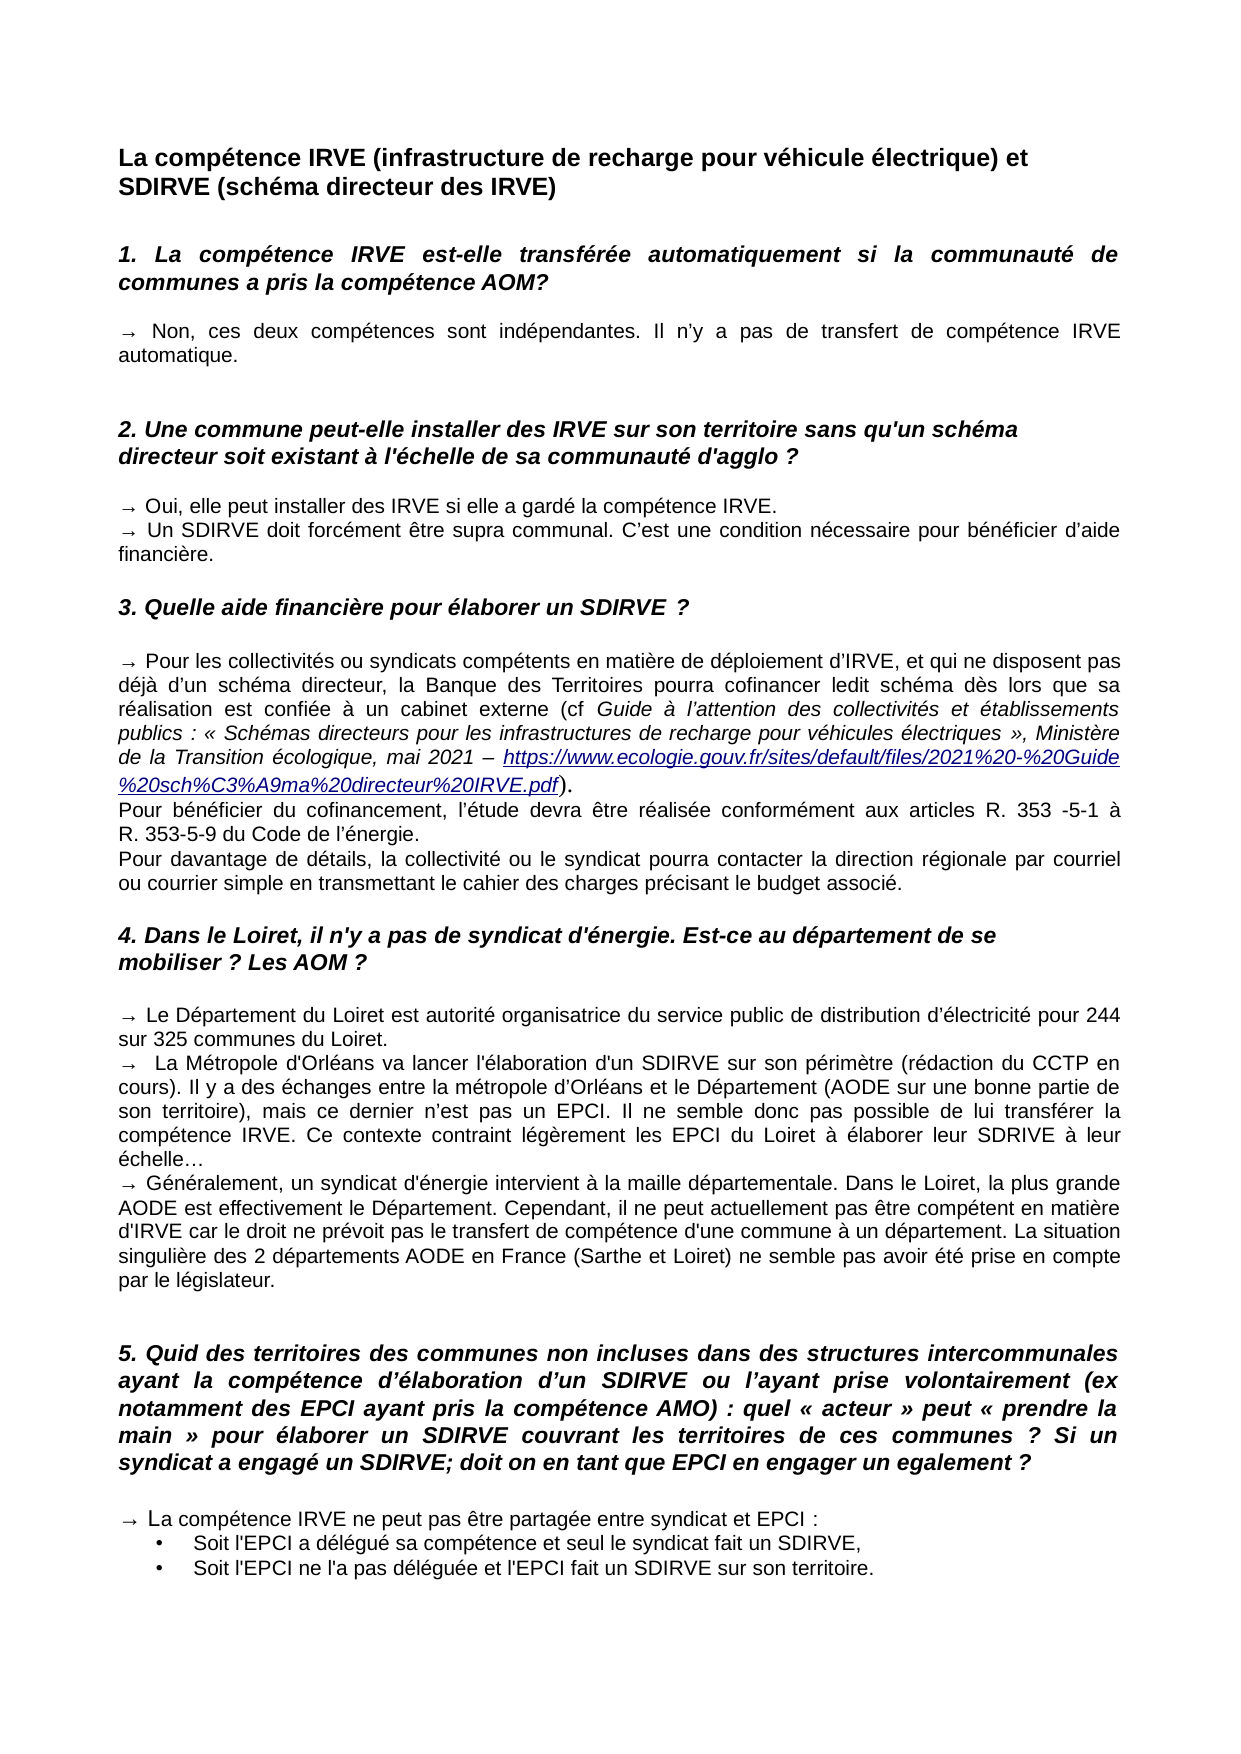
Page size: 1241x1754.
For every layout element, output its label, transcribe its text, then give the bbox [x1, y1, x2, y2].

list Soit l'EPCI ne l'a pas déléguée et l'EPCI fait un SDIRVE sur son territoire. [156, 1555, 1122, 1579]
text → Non, ces deux compétences sont indépendantes. Il n’y a pas de transfert de compétence IRVE automatique. [118, 319, 1122, 367]
text → La compétence IRVE ne peut pas être partagée entre syndicat et EPCI : [118, 1504, 1122, 1531]
text → La Métropole d'Orléans va lancer l'élaboration d'un SDIRVE sur son périmètre (rédaction du CCTP en cours). Il y a des échanges entre la métropole d’Orléans et le Département (AODE sur une bonne partie de son territoire), mais ce dernier n’est pas un EPCI. Il ne semble donc pas possible de lui transférer la compétence IRVE. Ce contexte contraint légèrement les EPCI du Loiret à élaborer leur SDRIVE à leur échelle… [118, 1051, 1122, 1171]
text → Oui, elle peut installer des IRVE si elle a gardé la compétence IRVE. [118, 493, 1122, 518]
list Soit l'EPCI a délégué sa compétence et seul le syndicat fait un SDIRVE, [156, 1531, 1122, 1555]
text → Pour les collectivités ou syndicats compétents en matière de déploiement d’IRVE, et qui ne disposent pas déjà d’un schéma directeur, la Banque des Territoires pourra cofinancer ledit schéma dès lors que sa réalisation est confiée à un cabinet externe (cf Guide à l’attention des collectivités et établissements publics : « Schémas directeurs pour les infrastructures de recharge pour véhicules électriques », Ministère de la Transition écologique, mai 2021 – https://www.ecologie.gouv.fr/sites/default/files/2021%20-%20Guide%20sch%C3%A9ma%20directeur%20IRVE.pdf). Pour bénéficier du cofinancement, l’étude devra être réalisée conformément aux articles R. 353 -5-1 à R. 353-5-9 du Code de l’énergie. [118, 649, 1122, 846]
text → Généralement, un syndicat d'énergie intervient à la maille départementale. Dans le Loiret, la plus grande AODE est effectivement le Département. Cependant, il ne peut actuellement pas être compétent en matière d'IRVE car le droit ne prévoit pas le transfert de compétence d'une commune à un département. La situation singulière des 2 départements AODE en France (Sarthe et Loiret) ne semble pas avoir été prise en compte par le législateur. [118, 1171, 1122, 1292]
text Pour davantage de détails, la collectivité ou le syndicat pourra contacter la direction régionale par courriel ou courrier simple en transmettant le cahier des charges précisant le budget associé. [118, 846, 1122, 894]
subtitle La compétence IRVE (infrastructure de recharge pour véhicule électrique) et SDIRVE (schéma directeur des IRVE) [118, 143, 1122, 201]
text 2. Une commune peut-elle installer des IRVE sur son territoire sans qu'un schéma directeur soit existant à l'échelle de sa communauté d'agglo ? [118, 415, 1122, 469]
text 5. Quid des territoires des communes non incluses dans des structures intercommunales ayant la compétence d’élaboration d’un SDIRVE ou l’ayant prise volontairement (ex notamment des EPCI ayant pris la compétence AMO) : quel « acteur » peut « prendre la main » pour élaborer un SDIRVE couvrant les territoires de ces communes ? Si un syndicat a engagé un SDIRVE; doit on en tant que EPCI en engager un egalement ? [118, 1340, 1122, 1475]
text 3. Quelle aide financière pour élaborer un SDIRVE ? [118, 593, 1122, 620]
text 1. La compétence IRVE est-elle transférée automatiquement si la communauté de communes a pris la compétence AOM? [118, 241, 1122, 295]
text → Un SDIRVE doit forcément être supra communal. C’est une condition nécessaire pour bénéficier d’aide financière. [118, 518, 1122, 566]
text 4. Dans le Loiret, il n'y a pas de syndicat d'énergie. Est-ce au département de se mobiliser ? Les AOM ? [118, 922, 1122, 976]
text → Le Département du Loiret est autorité organisatrice du service public de distribution d’électricité pour 244 sur 325 communes du Loiret. [118, 1003, 1122, 1051]
